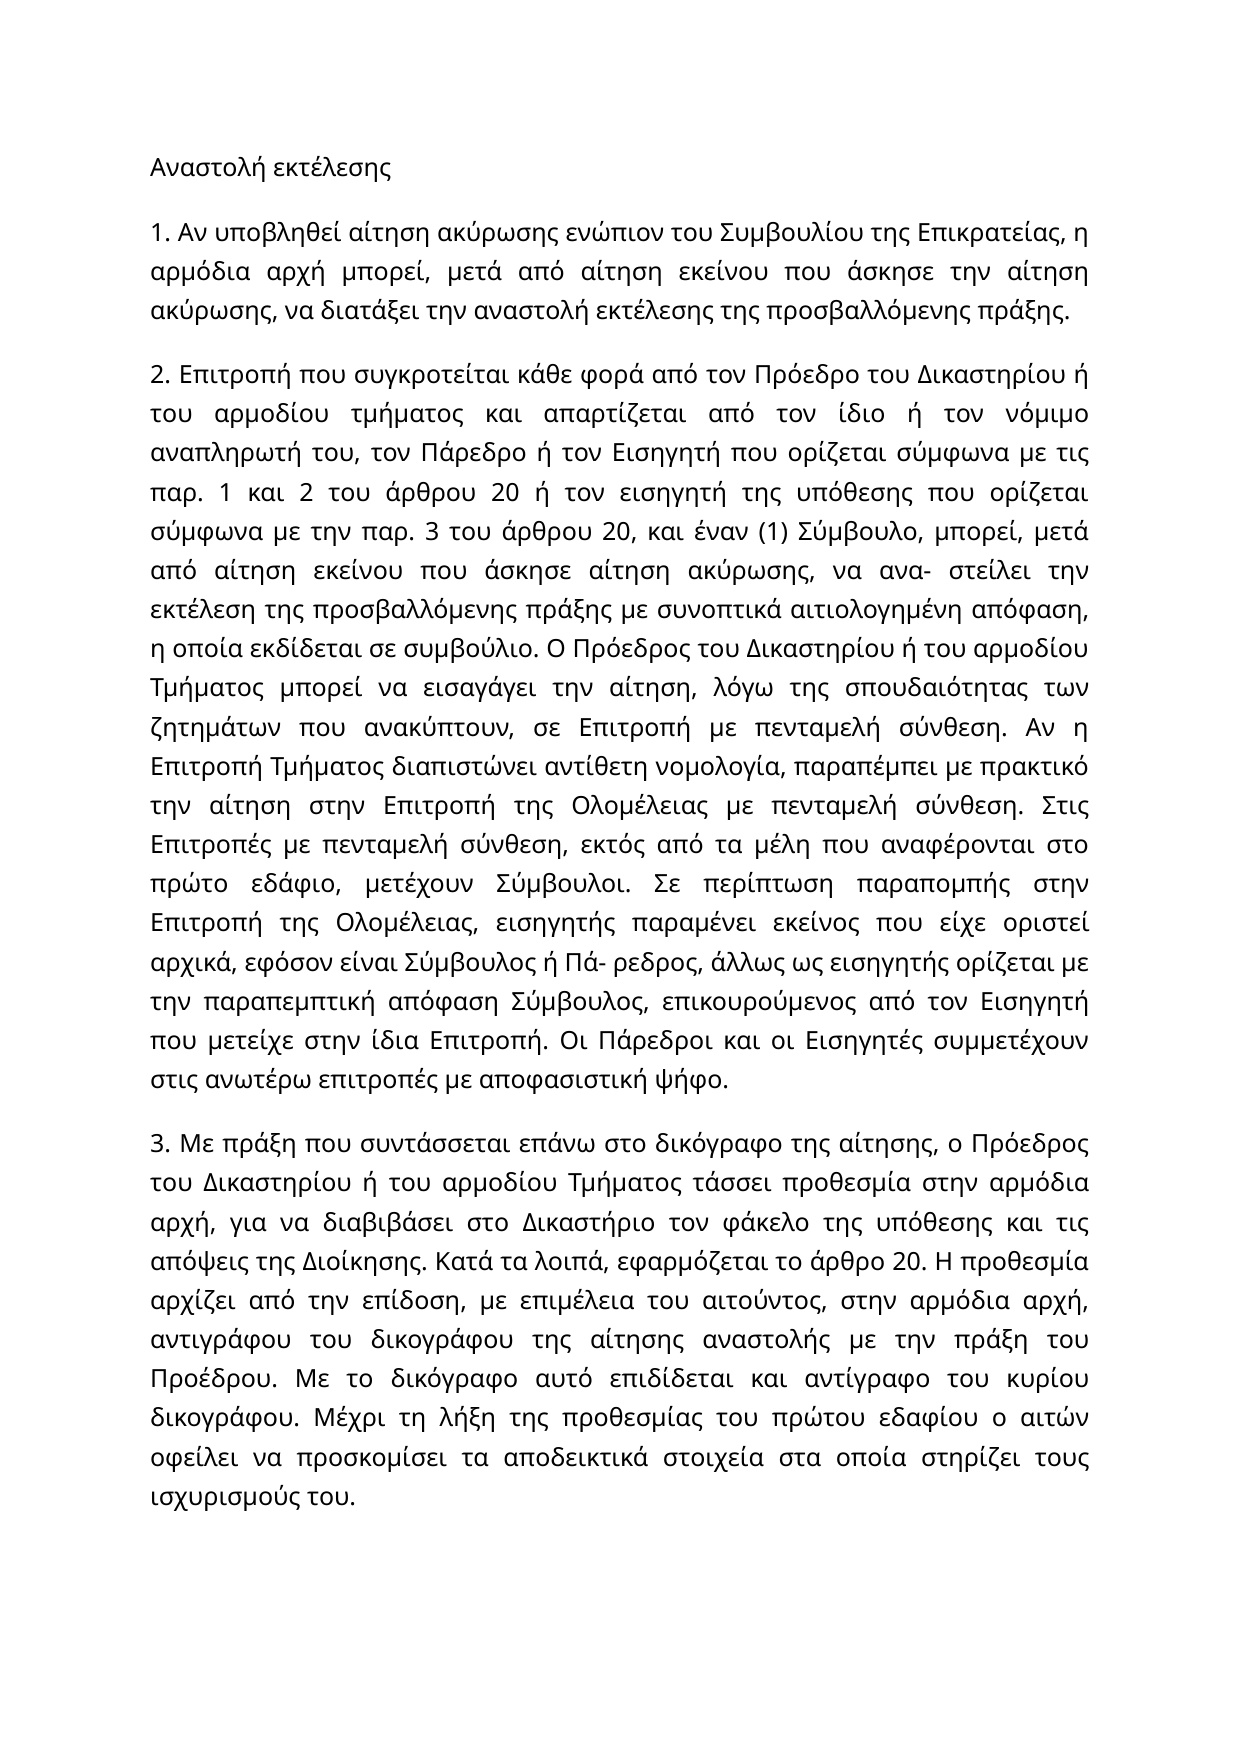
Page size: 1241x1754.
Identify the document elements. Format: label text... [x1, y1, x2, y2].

text 3. Με πράξη που συντάσσεται επάνω στο δικόγραφο της αίτησης, ο Πρόεδρος του Δικαστηρίου ή του αρμοδίου Τμήματος τάσσει προθεσμία στην αρμόδια αρχή, για να διαβιβάσει στο Δικαστήριο τον φάκελο της υπόθεσης και τις απόψεις της Διοίκησης. Κατά τα λοιπά, εφαρμόζεται το άρθρο 20. Η προθεσμία αρχίζει από την επίδοση, με επιμέλεια του αιτούντος, στην αρμόδια αρχή, αντιγράφου του δικογράφου της αίτησης αναστολής με την πράξη του Προέδρου. Με το δικόγραφο αυτό επιδίδεται και αντίγραφο του κυρίου δικογράφου. Μέχρι τη λήξη της προθεσμίας του πρώτου εδαφίου ο αιτών οφείλει να προσκομίσει τα αποδεικτικά στοιχεία στα οποία στηρίζει τους ισχυρισμούς του. [150, 1126, 1090, 1512]
text Αναστολή εκτέλεσης [150, 150, 1090, 184]
text 1. Αν υποβληθεί αίτηση ακύρωσης ενώπιον του Συμβουλίου της Επικρατείας, η αρμόδια αρχή μπορεί, μετά από αίτηση εκείνου που άσκησε την αίτηση ακύρωσης, να διατάξει την αναστολή εκτέλεσης της προσβαλλόμενης πράξης. [150, 214, 1090, 327]
text 2. Επιτροπή που συγκροτείται κάθε φορά από τον Πρόεδρο του Δικαστηρίου ή του αρμοδίου τμήματος και απαρτίζεται από τον ίδιο ή τον νόμιμο αναπληρωτή του, τον Πάρεδρο ή τον Εισηγητή που ορίζεται σύμφωνα με τις παρ. 1 και 2 του άρθρου 20 ή τον εισηγητή της υπόθεσης που ορίζεται σύμφωνα με την παρ. 3 του άρθρου 20, και έναν (1) Σύμβουλο, μπορεί, μετά από αίτηση εκείνου που άσκησε αίτηση ακύρωσης, να ανα- στείλει την εκτέλεση της προσβαλλόμενης πράξης με συνοπτικά αιτιολογημένη απόφαση, η οποία εκδίδεται σε συμβούλιο. Ο Πρόεδρος του Δικαστηρίου ή του αρμοδίου Τμήματος μπορεί να εισαγάγει την αίτηση, λόγω της σπουδαιότητας των ζητημάτων που ανακύπτουν, σε Επιτροπή με πενταμελή σύνθεση. Αν η Επιτροπή Τμήματος διαπιστώνει αντίθετη νομολογία, παραπέμπει με πρακτικό την αίτηση στην Επιτροπή της Ολομέλειας με πενταμελή σύνθεση. Στις Επιτροπές με πενταμελή σύνθεση, εκτός από τα μέλη που αναφέρονται στο πρώτο εδάφιο, μετέχουν Σύμβουλοι. Σε περίπτωση παραπομπής στην Επιτροπή της Ολομέλειας, εισηγητής παραμένει εκείνος που είχε οριστεί αρχικά, εφόσον είναι Σύμβουλος ή Πά- ρεδρος, άλλως ως εισηγητής ορίζεται με την παραπεμπτική απόφαση Σύμβουλος, επικουρούμενος από τον Εισηγητή που μετείχε στην ίδια Επιτροπή. Οι Πάρεδροι και οι Εισηγητές συμμετέχουν στις ανωτέρω επιτροπές με αποφασιστική ψήφο. [150, 357, 1090, 1096]
